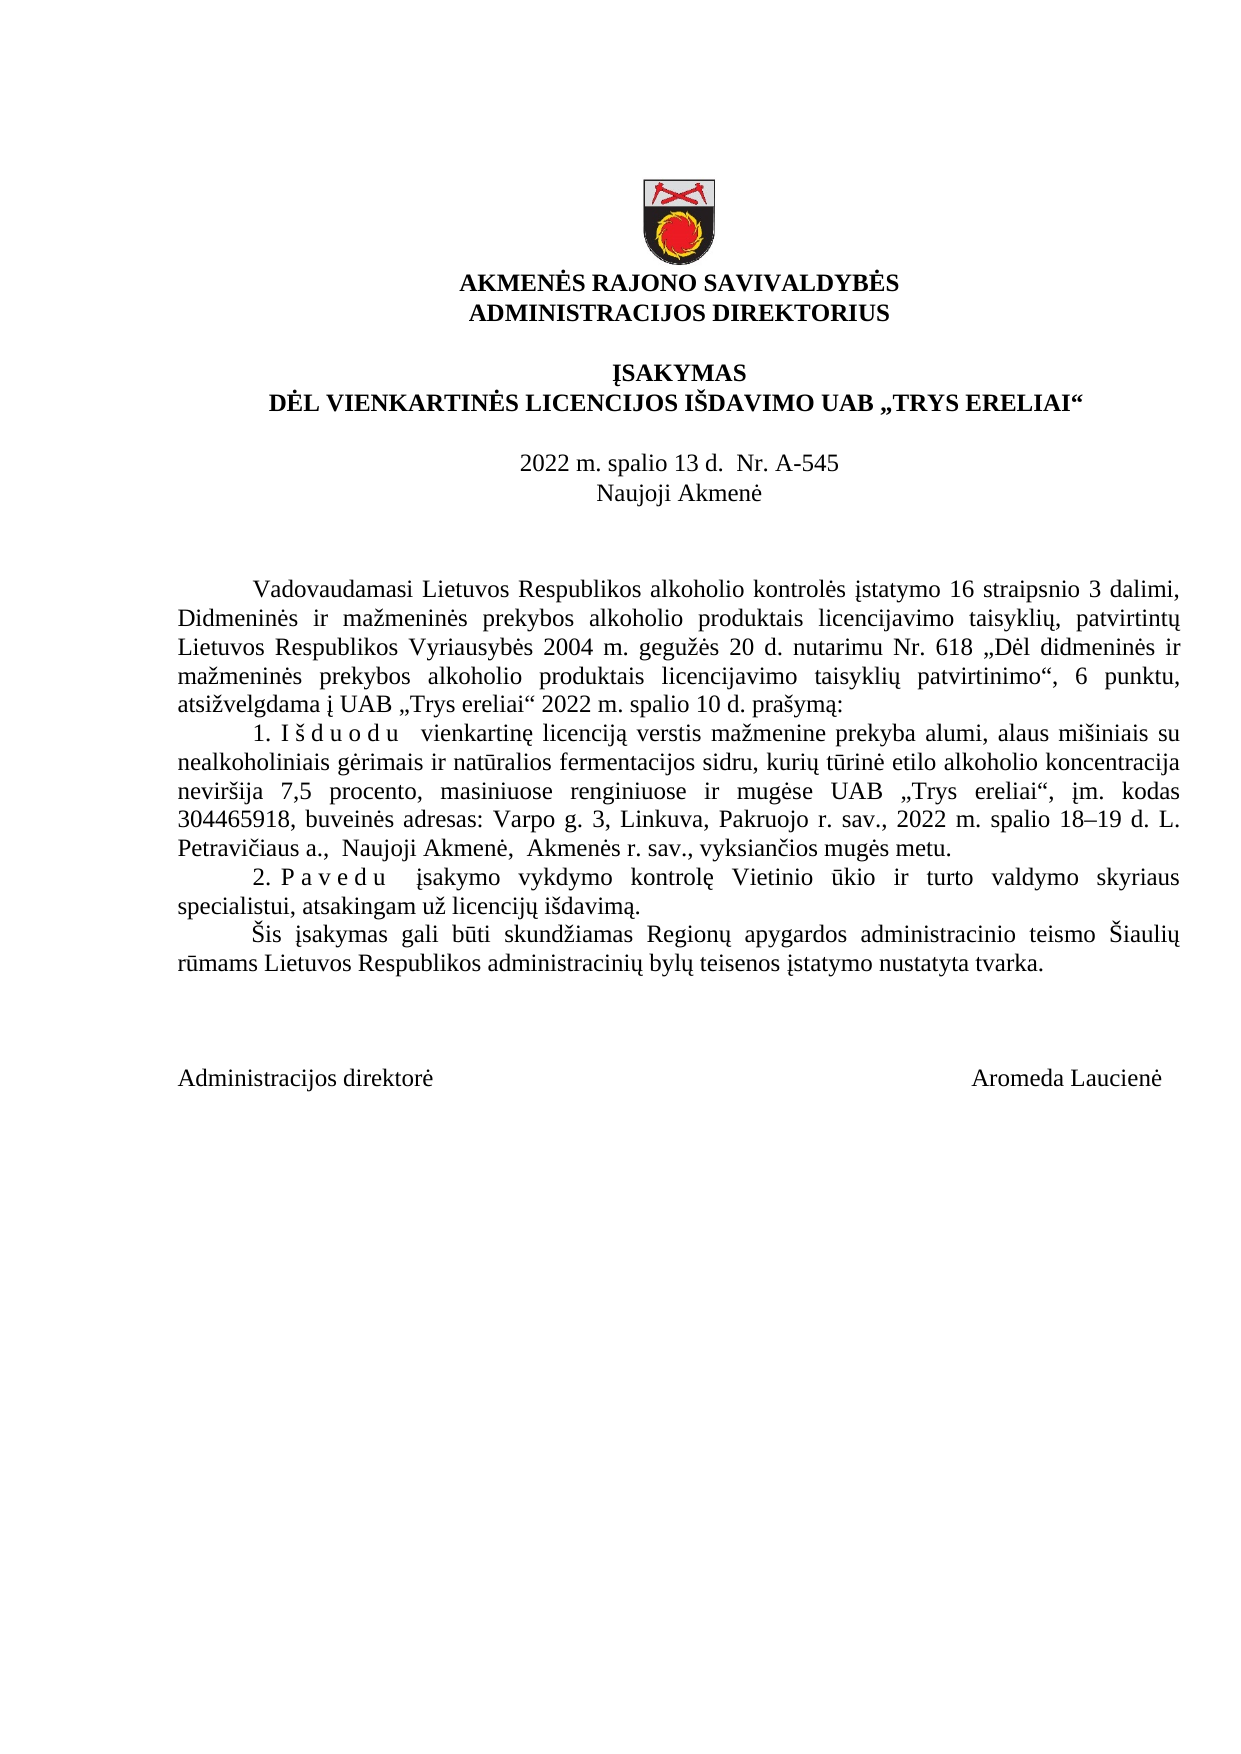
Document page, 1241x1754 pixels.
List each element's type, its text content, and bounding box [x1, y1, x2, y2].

text Vadovaudamasi Lietuvos Respublikos alkoholio kontrolės įstatymo 16 straipsnio 3 dalimi, Didmeninės ir mažmeninės prekybos alkoholio produktais licencijavimo taisyklių, patvirtintų Lietuvos Respublikos Vyriausybės 2004 m. gegužės 20 d. nutarimu Nr. 618 „Dėl didmeninės ir mažmeninės prekybos alkoholio produktais licencijavimo taisyklių patvirtinimo“, 6 punktu, atsižvelgdama į UAB „Trys ereliai“ 2022 m. spalio 10 d. prašymą: [177, 574, 1181, 718]
text AKMENĖS RAJONO SAVIVALDYBĖS [177, 268, 1181, 296]
text Administracijos direktorė Aromeda Laucienė [177, 1063, 1181, 1092]
text DĖL VIENKARTINĖS LICENCIJOS IŠDAVIMO UAB „TRYS ERELIAI“ [177, 388, 1181, 417]
text 1. Išduodu vienkartinę licenciją verstis mažmenine prekyba alumi, alaus mišiniais su nealkoholiniais gėrimais ir natūralios fermentacijos sidru, kurių tūrinė etilo alkoholio koncentracija neviršija 7,5 procento, masiniuose renginiuose ir mugėse UAB „Trys ereliai“, įm. kodas 304465918, buveinės adresas: Varpo g. 3, Linkuva, Pakruojo r. sav., 2022 m. spalio 18–19 d. L. Petravičiaus a., Naujoji Akmenė, Akmenės r. sav., vyksiančios mugės metu. [177, 718, 1181, 862]
text Naujoji Akmenė [177, 478, 1181, 507]
text ĮSAKYMAS [177, 358, 1181, 387]
text Šis įsakymas gali būti skundžiamas Regionų apygardos administracinio teismo Šiaulių rūmams Lietuvos Respublikos administracinių bylų teisenos įstatymo nustatyta tvarka. [177, 919, 1181, 977]
text 2022 m. spalio 13 d. Nr. A-545 [177, 448, 1181, 477]
text 2. Pavedu įsakymo vykdymo kontrolę Vietinio ūkio ir turto valdymo skyriaus specialistui, atsakingam už licencijų išdavimą. [177, 862, 1181, 919]
text ADMINISTRACIJOS DIREKTORIUS [177, 298, 1181, 326]
